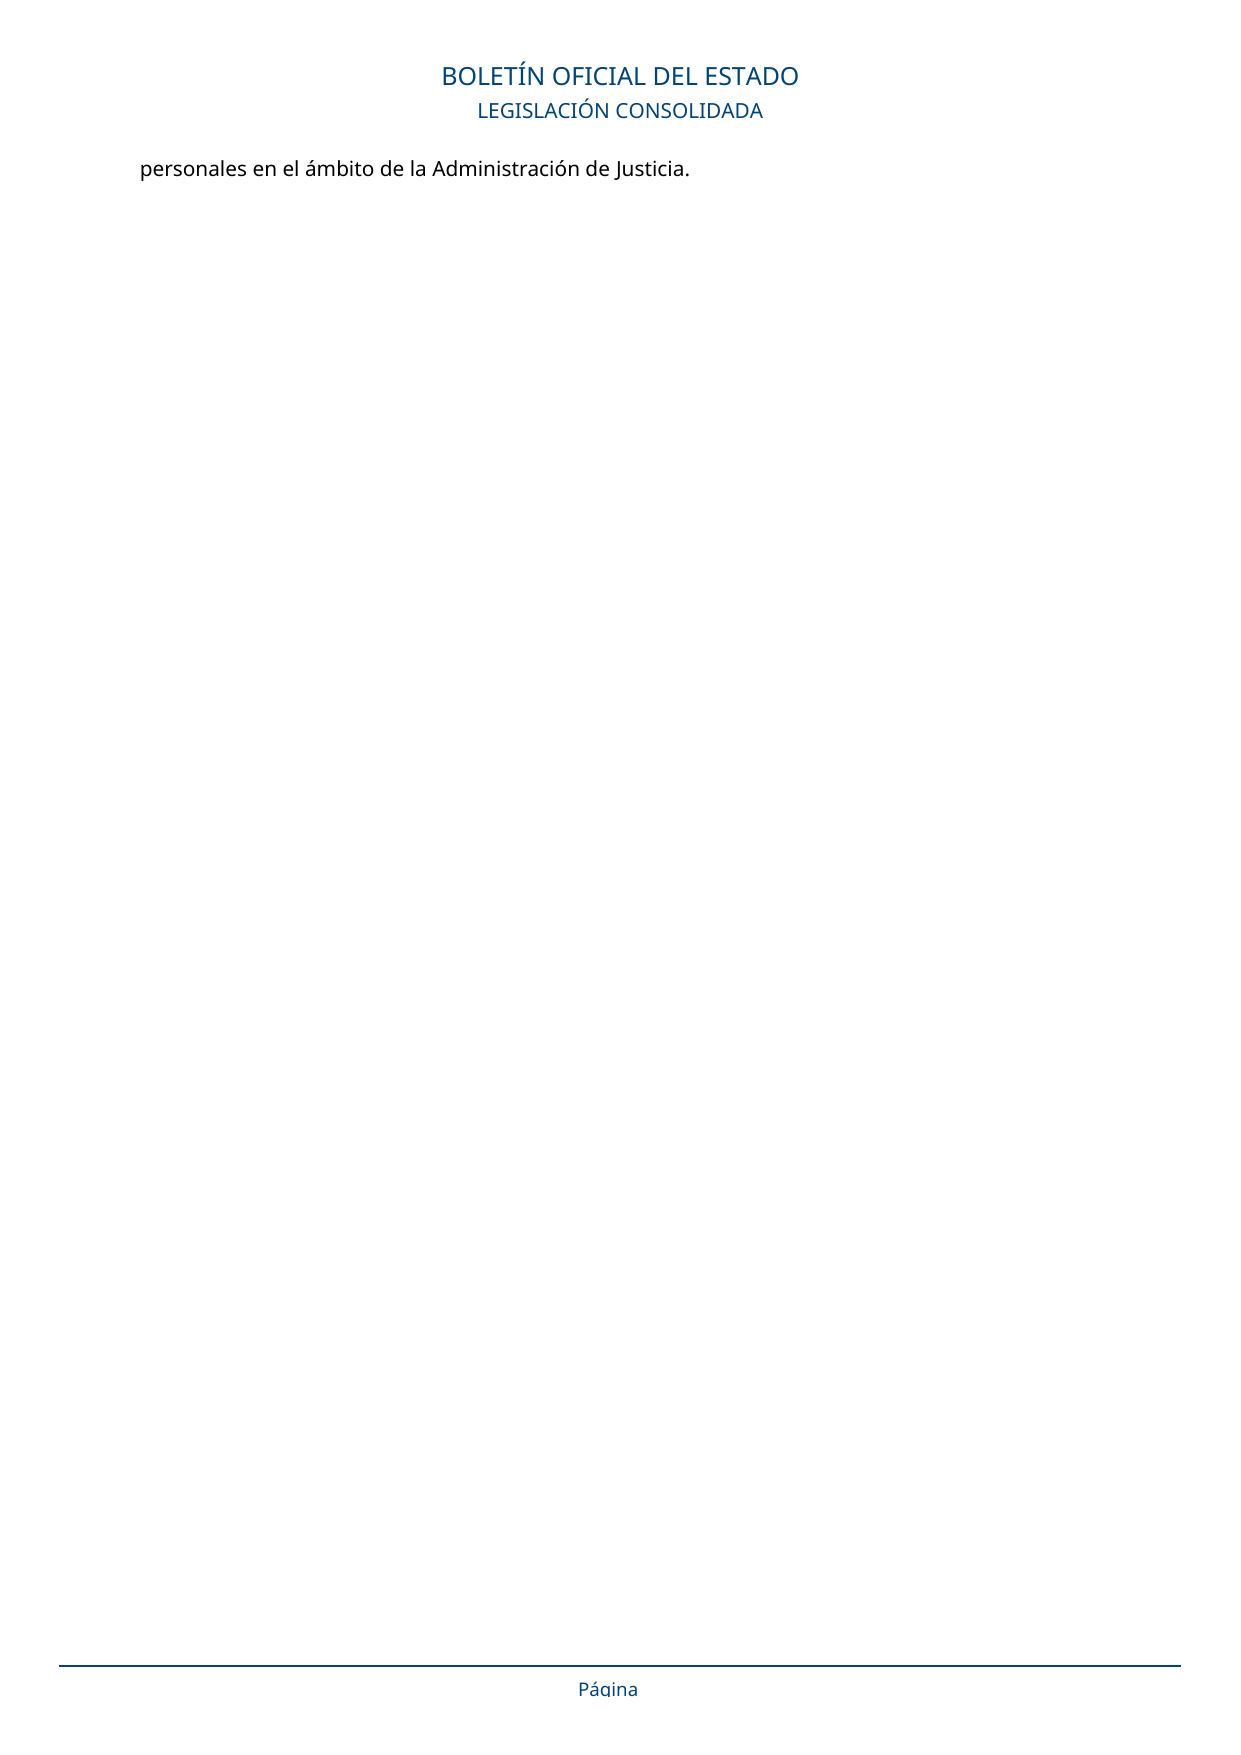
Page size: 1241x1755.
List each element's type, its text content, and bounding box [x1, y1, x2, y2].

list personales en el ámbito de la Administración de Justicia. [139, 154, 1184, 183]
